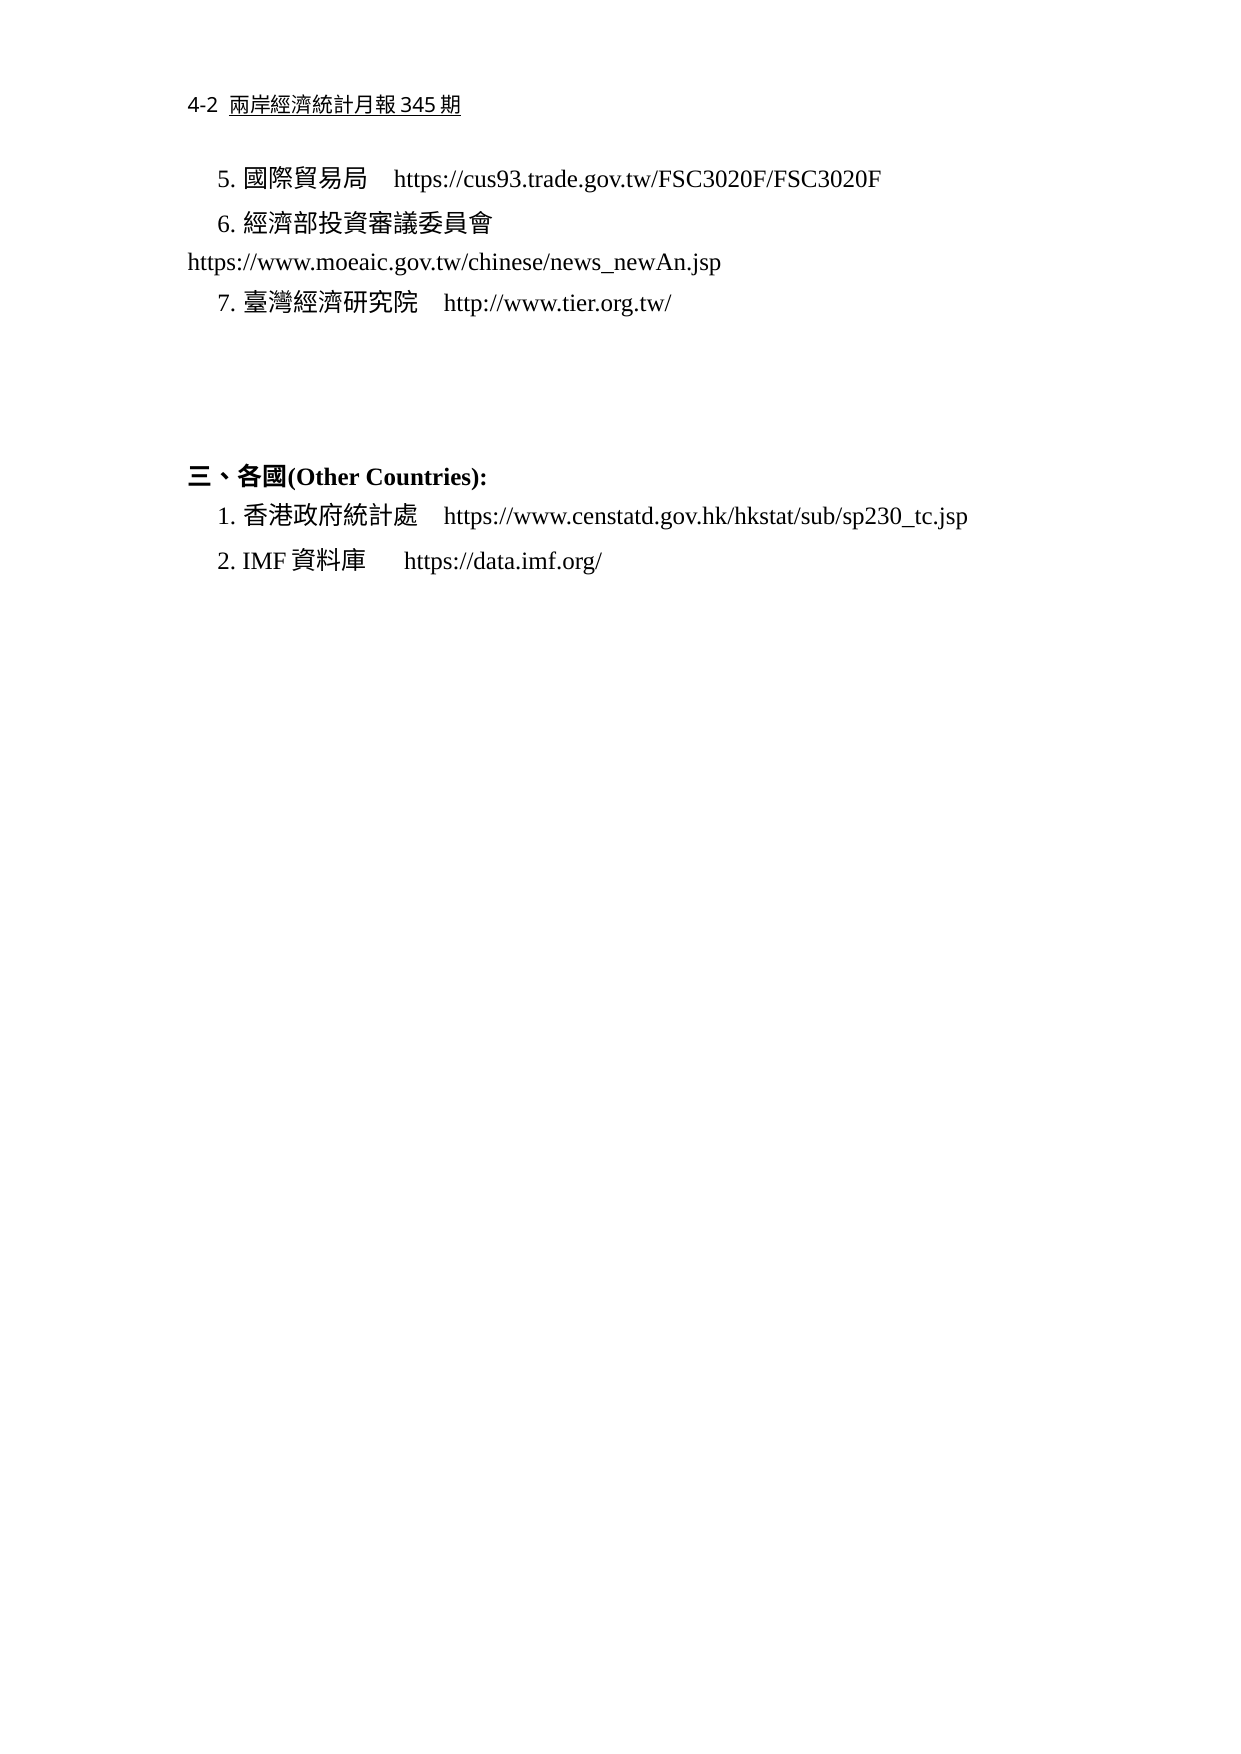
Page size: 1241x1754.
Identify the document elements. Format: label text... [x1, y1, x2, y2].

text 6. 經濟部投資審議委員會 https://www.moeaic.gov.tw/chinese/news_newAn.jsp [187, 203, 1053, 276]
text 7. 臺灣經濟研究院 http://www.tier.org.tw/ [187, 283, 1053, 319]
text 1. 香港政府統計處 https://www.censtatd.gov.hk/hkstat/sub/sp230_tc.jsp [187, 495, 1053, 531]
text 2. IMF資料庫 https://data.imf.org/ [187, 540, 1053, 577]
text 5. 國際貿易局 https://cus93.trade.gov.tw/FSC3020F/FSC3020F [187, 158, 1053, 194]
text 三、各國(Other Countries): [187, 433, 1053, 495]
